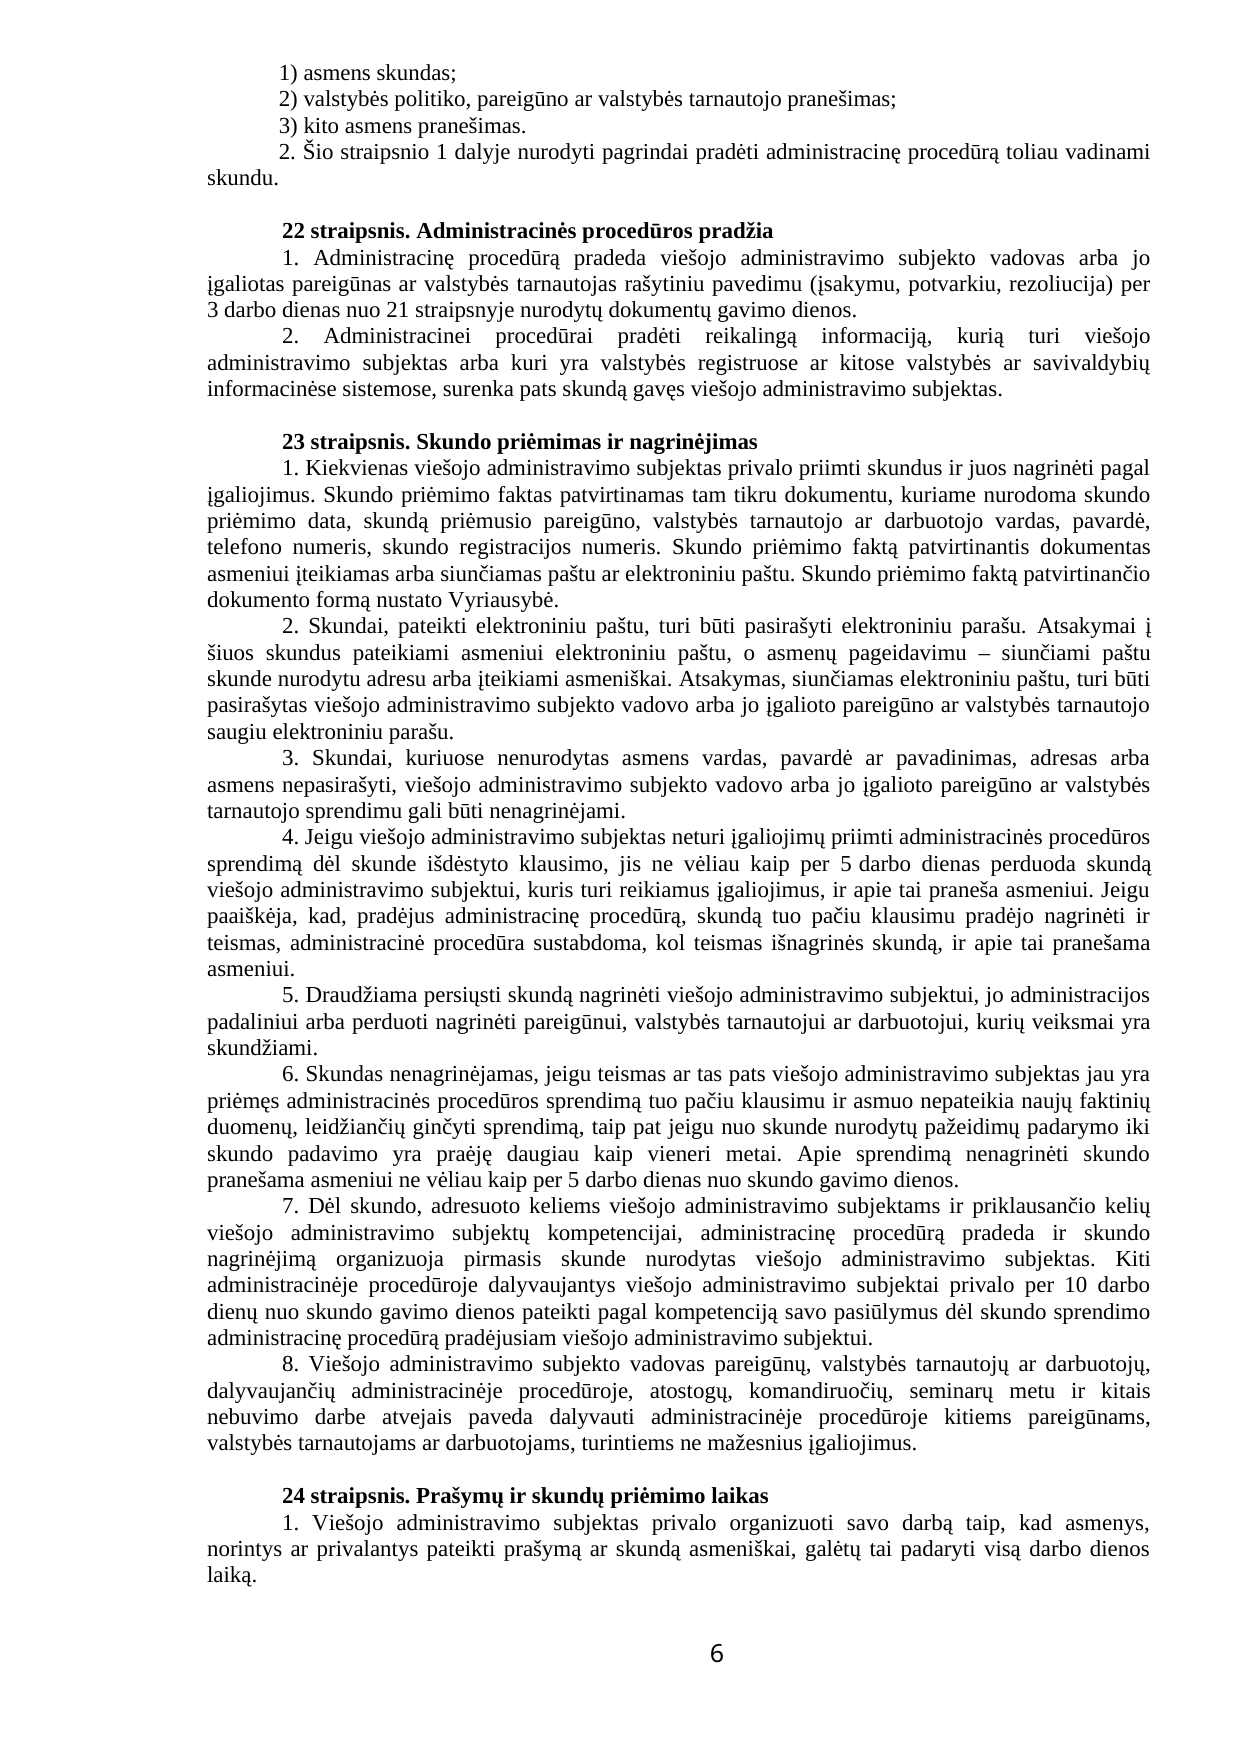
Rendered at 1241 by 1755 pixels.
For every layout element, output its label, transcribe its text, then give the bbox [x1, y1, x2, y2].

text 6. Skundas nenagrinėjamas, jeigu teismas ar tas pats viešojo administravimo subjektas jau yra priėmęs administracinės procedūros sprendimą tuo pačiu klausimu ir asmuo nepateikia naujų faktinių duomenų, leidžiančių ginčyti sprendimą, taip pat jeigu nuo skunde nurodytų pažeidimų padarymo iki skundo padavimo yra praėję daugiau kaip vieneri metai. Apie sprendimą nenagrinėti skundo pranešama asmeniui ne vėliau kaip per 5 darbo dienas nuo skundo gavimo dienos. [207, 1061, 1152, 1192]
text 7. Dėl skundo, adresuoto keliems viešojo administravimo subjektams ir priklausančio kelių viešojo administravimo subjektų kompetencijai, administracinę procedūrą pradeda ir skundo nagrinėjimą organizuoja pirmasis skunde nurodytas viešojo administravimo subjektas. Kiti administracinėje procedūroje dalyvaujantys viešojo administravimo subjektai privalo per 10 darbo dienų nuo skundo gavimo dienos pateikti pagal kompetenciją savo pasiūlymus dėl skundo sprendimo administracinę procedūrą pradėjusiam viešojo administravimo subjektui. [207, 1192, 1152, 1350]
text 2. Skundai, pateikti elektroniniu paštu, turi būti pasirašyti elektroniniu parašu. Atsakymai į šiuos skundus pateikiami asmeniui elektroniniu paštu, o asmenų pageidavimu – siunčiami paštu skunde nurodytu adresu arba įteikiami asmeniškai. Atsakymas, siunčiamas elektroniniu paštu, turi būti pasirašytas viešojo administravimo subjekto vadovo arba jo įgalioto pareigūno ar valstybės tarnautojo saugiu elektroniniu parašu. [207, 612, 1152, 744]
text 2. Administracinei procedūrai pradėti reikalingą informaciją, kurią turi viešojo administravimo subjektas arba kuri yra valstybės registruose ar kitose valstybės ar savivaldybių informacinėse sistemose, surenka pats skundą gavęs viešojo administravimo subjektas. [207, 323, 1152, 402]
text 1. Viešojo administravimo subjektas privalo organizuoti savo darbą taip, kad asmenys, norintys ar privalantys pateikti prašymą ar skundą asmeniškai, galėtų tai padaryti visą darbo dienos laiką. [207, 1508, 1152, 1588]
text 2. Šio straipsnio 1 dalyje nurodyti pagrindai pradėti administracinę procedūrą toliau vadinami skundu. [207, 138, 1152, 191]
text 2) valstybės politiko, pareigūno ar valstybės tarnautojo pranešimas; [207, 85, 1152, 112]
text 1. Administracinę procedūrą pradeda viešojo administravimo subjekto vadovas arba jo įgaliotas pareigūnas ar valstybės tarnautojas rašytiniu pavedimu (įsakymu, potvarkiu, rezoliucija) per 3 darbo dienas nuo 21 straipsnyje nurodytų dokumentų gavimo dienos. [207, 243, 1152, 323]
text 1. Kiekvienas viešojo administravimo subjektas privalo priimti skundus ir juos nagrinėti pagal įgaliojimus. Skundo priėmimo faktas patvirtinamas tam tikru dokumentu, kuriame nurodoma skundo priėmimo data, skundą priėmusio pareigūno, valstybės tarnautojo ar darbuotojo vardas, pavardė, telefono numeris, skundo registracijos numeris. Skundo priėmimo faktą patvirtinantis dokumentas asmeniui įteikiamas arba siunčiamas paštu ar elektroniniu paštu. Skundo priėmimo faktą patvirtinančio dokumento formą nustato Vyriausybė. [207, 454, 1152, 612]
text 24 straipsnis. Prašymų ir skundų priėmimo laikas [207, 1482, 1152, 1508]
text 3) kito asmens pranešimas. [207, 112, 1152, 138]
text 3. Skundai, kuriuose nenurodytas asmens vardas, pavardė ar pavadinimas, adresas arba asmens nepasirašyti, viešojo administravimo subjekto vadovo arba jo įgalioto pareigūno ar valstybės tarnautojo sprendimu gali būti nenagrinėjami. [207, 744, 1152, 823]
text 1) asmens skundas; [207, 59, 1152, 85]
text 22 straipsnis. Administracinės procedūros pradžia [207, 217, 1152, 243]
text 4. Jeigu viešojo administravimo subjektas neturi įgaliojimų priimti administracinės procedūros sprendimą dėl skunde išdėstyto klausimo, jis ne vėliau kaip per 5 darbo dienas perduoda skundą viešojo administravimo subjektui, kuris turi reikiamus įgaliojimus, ir apie tai praneša asmeniui. Jeigu paaiškėja, kad, pradėjus administracinę procedūrą, skundą tuo pačiu klausimu pradėjo nagrinėti ir teismas, administracinė procedūra sustabdoma, kol teismas išnagrinės skundą, ir apie tai pranešama asmeniui. [207, 823, 1152, 981]
text 5. Draudžiama persiųsti skundą nagrinėti viešojo administravimo subjektui, jo administracijos padaliniui arba perduoti nagrinėti pareigūnui, valstybės tarnautojui ar darbuotojui, kurių veiksmai yra skundžiami. [207, 981, 1152, 1061]
text 8. Viešojo administravimo subjekto vadovas pareigūnų, valstybės tarnautojų ar darbuotojų, dalyvaujančių administracinėje procedūroje, atostogų, komandiruočių, seminarų metu ir kitais nebuvimo darbe atvejais paveda dalyvauti administracinėje procedūroje kitiems pareigūnams, valstybės tarnautojams ar darbuotojams, turintiems ne mažesnius įgaliojimus. [207, 1350, 1152, 1456]
text 23 straipsnis. Skundo priėmimas ir nagrinėjimas [207, 428, 1152, 454]
